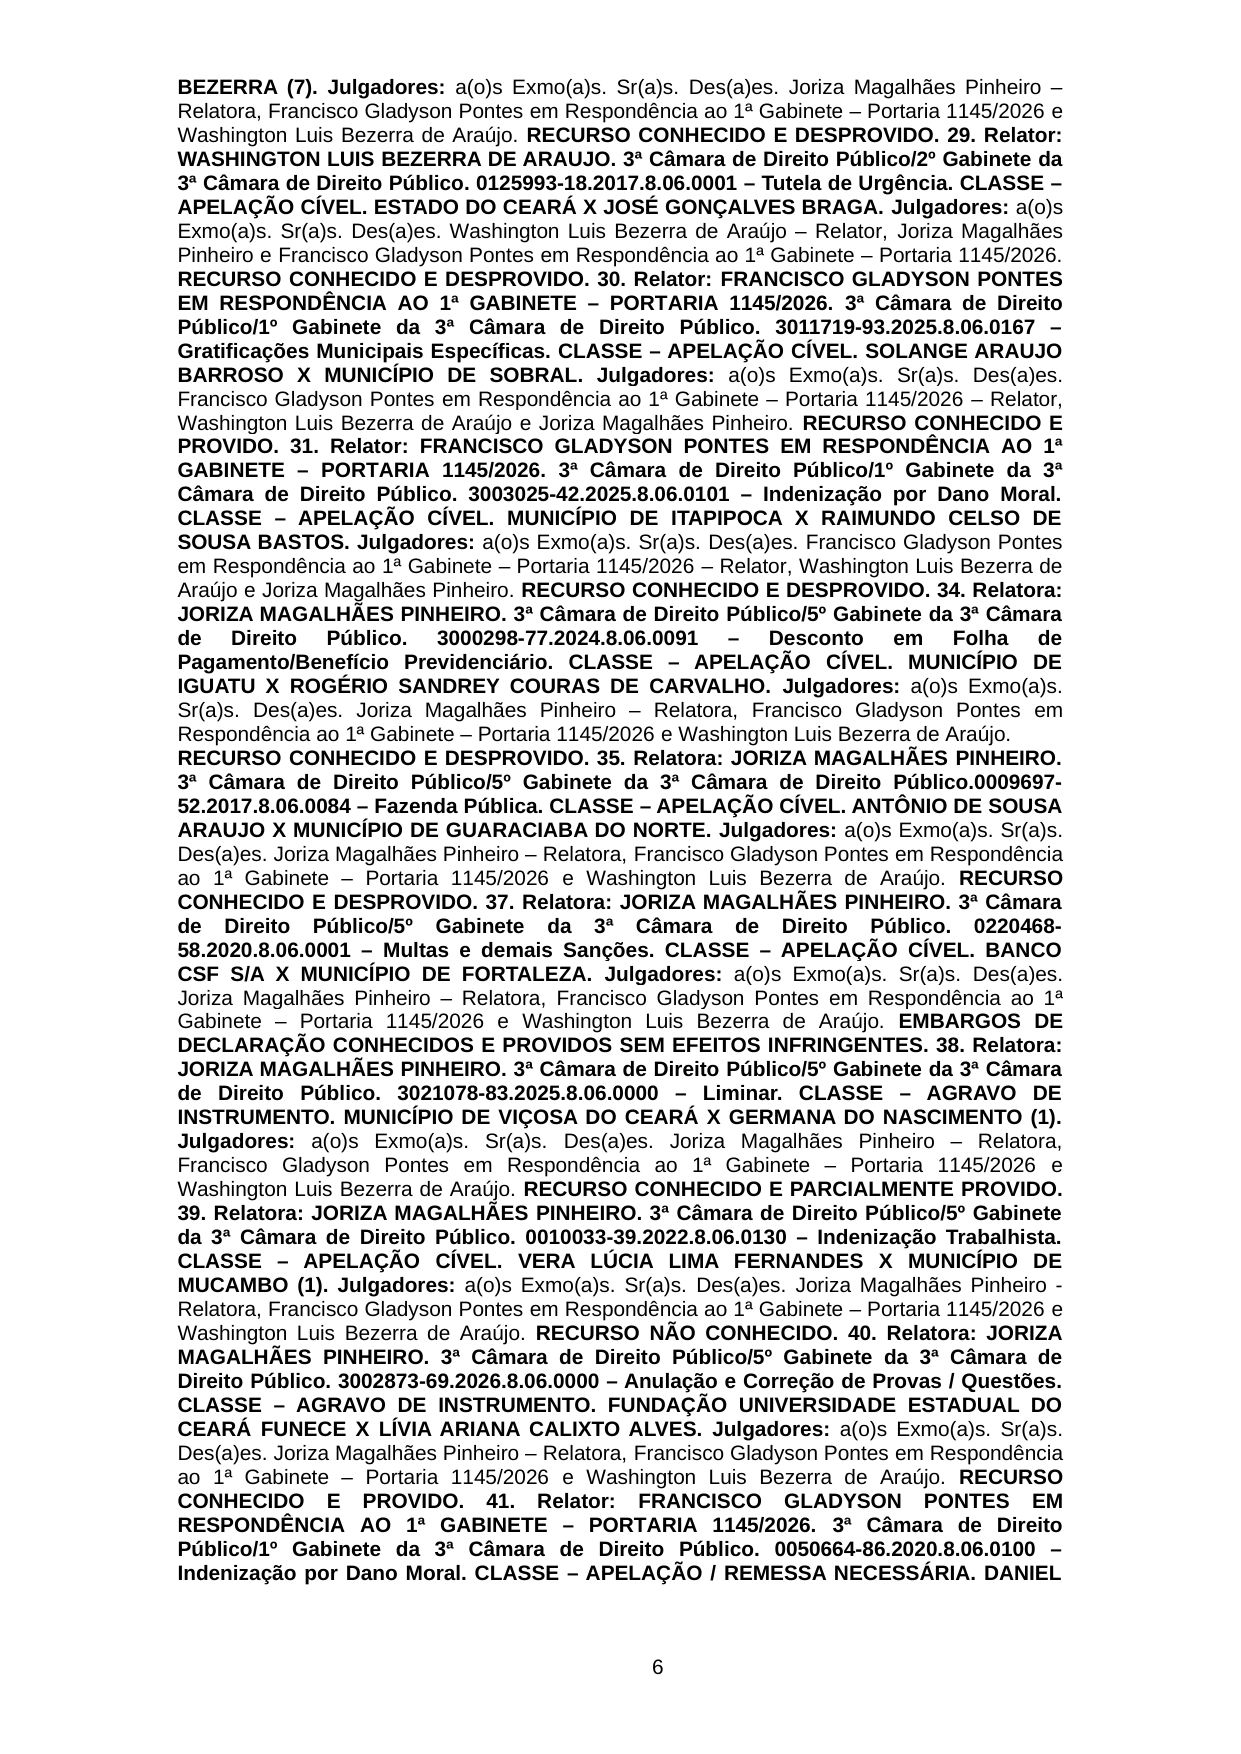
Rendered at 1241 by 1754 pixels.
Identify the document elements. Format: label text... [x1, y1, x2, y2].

text RECURSO CONHECIDO E DESPROVIDO. 35. Relatora: JORIZA MAGALHÃES PINHEIRO. 3ª Câmara de Direito Público/5º Gabinete da 3ª Câmara de Direito Público.0009697-52.2017.8.06.0084 – Fazenda Pública. CLASSE – APELAÇÃO CÍVEL. ANTÔNIO DE SOUSA ARAUJO X MUNICÍPIO DE GUARACIABA DO NORTE. Julgadores: a(o)s Exmo(a)s. Sr(a)s. Des(a)es. Joriza Magalhães Pinheiro – Relatora, Francisco Gladyson Pontes em Respondência ao 1ª Gabinete – Portaria 1145/2026 e Washington Luis Bezerra de Araújo. RECURSO CONHECIDO E DESPROVIDO. 37. Relatora: JORIZA MAGALHÃES PINHEIRO. 3ª Câmara de Direito Público/5º Gabinete da 3ª Câmara de Direito Público. 0220468-58.2020.8.06.0001 – Multas e demais Sanções. CLASSE – APELAÇÃO CÍVEL. BANCO CSF S/A X MUNICÍPIO DE FORTALEZA. Julgadores: a(o)s Exmo(a)s. Sr(a)s. Des(a)es. Joriza Magalhães Pinheiro – Relatora, Francisco Gladyson Pontes em Respondência ao 1ª Gabinete – Portaria 1145/2026 e Washington Luis Bezerra de Araújo. EMBARGOS DE DECLARAÇÃO CONHECIDOS E PROVIDOS SEM EFEITOS INFRINGENTES. 38. Relatora: JORIZA MAGALHÃES PINHEIRO. 3ª Câmara de Direito Público/5º Gabinete da 3ª Câmara de Direito Público. 3021078-83.2025.8.06.0000 – Liminar. CLASSE – AGRAVO DE INSTRUMENTO. MUNICÍPIO DE VIÇOSA DO CEARÁ X GERMANA DO NASCIMENTO (1). Julgadores: a(o)s Exmo(a)s. Sr(a)s. Des(a)es. Joriza Magalhães Pinheiro – Relatora, Francisco Gladyson Pontes em Respondência ao 1ª Gabinete – Portaria 1145/2026 e Washington Luis Bezerra de Araújo. RECURSO CONHECIDO E PARCIALMENTE PROVIDO. 39. Relatora: JORIZA MAGALHÃES PINHEIRO. 3ª Câmara de Direito Público/5º Gabinete da 3ª Câmara de Direito Público. 0010033-39.2022.8.06.0130 – Indenização Trabalhista. CLASSE – APELAÇÃO CÍVEL. VERA LÚCIA LIMA FERNANDES X MUNICÍPIO DE MUCAMBO (1). Julgadores: a(o)s Exmo(a)s. Sr(a)s. Des(a)es. Joriza Magalhães Pinheiro - Relatora, Francisco Gladyson Pontes em Respondência ao 1ª Gabinete – Portaria 1145/2026 e Washington Luis Bezerra de Araújo. RECURSO NÃO CONHECIDO. 40. Relatora: JORIZA MAGALHÃES PINHEIRO. 3ª Câmara de Direito Público/5º Gabinete da 3ª Câmara de Direito Público. 3002873-69.2026.8.06.0000 – Anulação e Correção de Provas / Questões. CLASSE – AGRAVO DE INSTRUMENTO. FUNDAÇÃO UNIVERSIDADE ESTADUAL DO CEARÁ FUNECE X LÍVIA ARIANA CALIXTO ALVES. Julgadores: a(o)s Exmo(a)s. Sr(a)s. Des(a)es. Joriza Magalhães Pinheiro – Relatora, Francisco Gladyson Pontes em Respondência ao 1ª Gabinete – Portaria 1145/2026 e Washington Luis Bezerra de Araújo. RECURSO CONHECIDO E PROVIDO. 41. Relator: FRANCISCO GLADYSON PONTES EM RESPONDÊNCIA AO 1ª GABINETE – PORTARIA 1145/2026. 3ª Câmara de Direito Público/1º Gabinete da 3ª Câmara de Direito Público. 0050664-86.2020.8.06.0100 – Indenização por Dano Moral. CLASSE – APELAÇÃO / REMESSA NECESSÁRIA. DANIEL [177, 746, 1063, 1584]
text BEZERRA (7). Julgadores: a(o)s Exmo(a)s. Sr(a)s. Des(a)es. Joriza Magalhães Pinheiro – Relatora, Francisco Gladyson Pontes em Respondência ao 1ª Gabinete – Portaria 1145/2026 e Washington Luis Bezerra de Araújo. RECURSO CONHECIDO E DESPROVIDO. 29. Relator: WASHINGTON LUIS BEZERRA DE ARAUJO. 3ª Câmara de Direito Público/2º Gabinete da 3ª Câmara de Direito Público. 0125993-18.2017.8.06.0001 – Tutela de Urgência. CLASSE – APELAÇÃO CÍVEL. ESTADO DO CEARÁ X JOSÉ GONÇALVES BRAGA. Julgadores: a(o)s Exmo(a)s. Sr(a)s. Des(a)es. Washington Luis Bezerra de Araújo – Relator, Joriza Magalhães Pinheiro e Francisco Gladyson Pontes em Respondência ao 1ª Gabinete – Portaria 1145/2026. RECURSO CONHECIDO E DESPROVIDO. 30. Relator: FRANCISCO GLADYSON PONTES EM RESPONDÊNCIA AO 1ª GABINETE – PORTARIA 1145/2026. 3ª Câmara de Direito Público/1º Gabinete da 3ª Câmara de Direito Público. 3011719-93.2025.8.06.0167 – Gratificações Municipais Específicas. CLASSE – APELAÇÃO CÍVEL. SOLANGE ARAUJO BARROSO X MUNICÍPIO DE SOBRAL. Julgadores: a(o)s Exmo(a)s. Sr(a)s. Des(a)es. Francisco Gladyson Pontes em Respondência ao 1ª Gabinete – Portaria 1145/2026 – Relator, Washington Luis Bezerra de Araújo e Joriza Magalhães Pinheiro. RECURSO CONHECIDO E PROVIDO. 31. Relator: FRANCISCO GLADYSON PONTES EM RESPONDÊNCIA AO 1ª GABINETE – PORTARIA 1145/2026. 3ª Câmara de Direito Público/1º Gabinete da 3ª Câmara de Direito Público. 3003025-42.2025.8.06.0101 – Indenização por Dano Moral. CLASSE – APELAÇÃO CÍVEL. MUNICÍPIO DE ITAPIPOCA X RAIMUNDO CELSO DE SOUSA BASTOS. Julgadores: a(o)s Exmo(a)s. Sr(a)s. Des(a)es. Francisco Gladyson Pontes em Respondência ao 1ª Gabinete – Portaria 1145/2026 – Relator, Washington Luis Bezerra de Araújo e Joriza Magalhães Pinheiro. RECURSO CONHECIDO E DESPROVIDO. 34. Relatora: JORIZA MAGALHÃES PINHEIRO. 3ª Câmara de Direito Público/5º Gabinete da 3ª Câmara de Direito Público. 3000298-77.2024.8.06.0091 – Desconto em Folha de Pagamento/Benefício Previdenciário. CLASSE – APELAÇÃO CÍVEL. MUNICÍPIO DE IGUATU X ROGÉRIO SANDREY COURAS DE CARVALHO. Julgadores: a(o)s Exmo(a)s. Sr(a)s. Des(a)es. Joriza Magalhães Pinheiro – Relatora, Francisco Gladyson Pontes em Respondência ao 1ª Gabinete – Portaria 1145/2026 e Washington Luis Bezerra de Araújo. [177, 75, 1063, 746]
